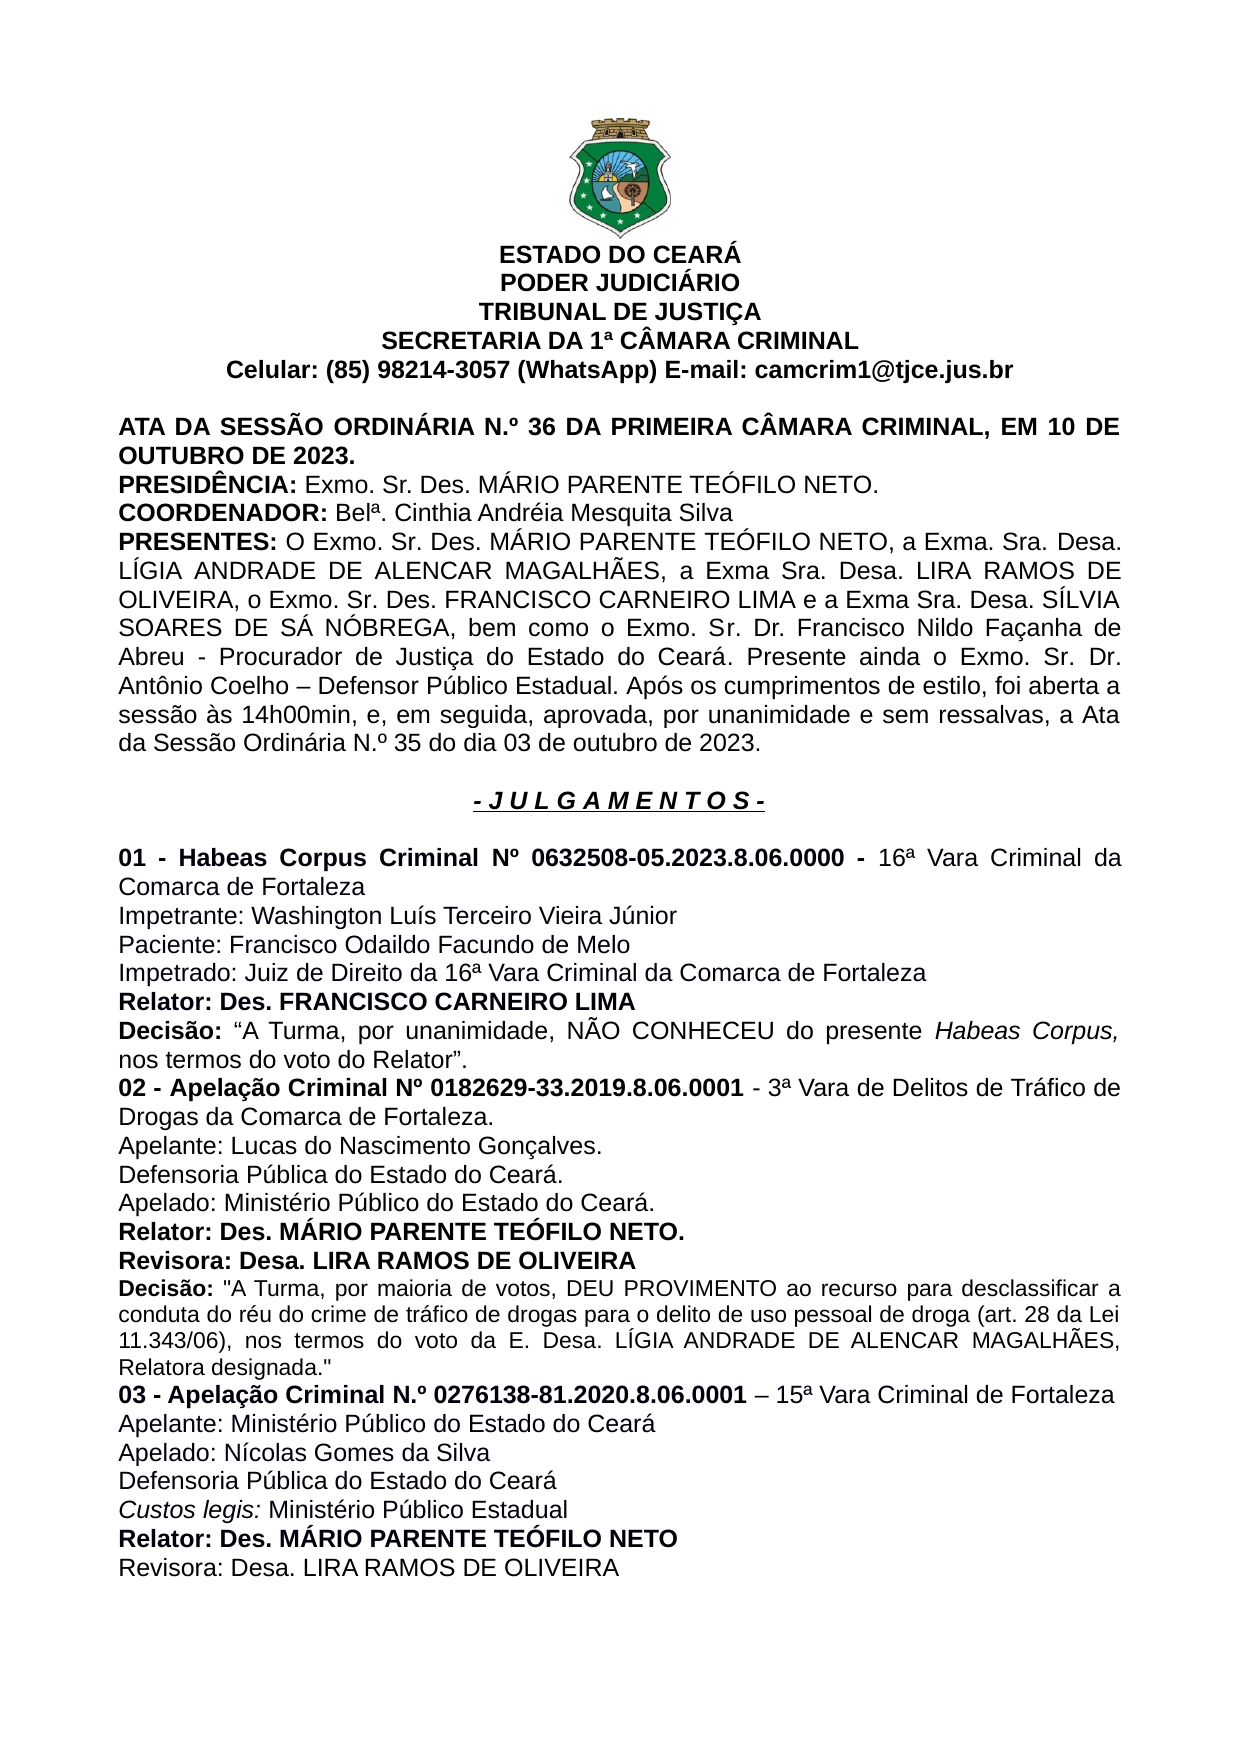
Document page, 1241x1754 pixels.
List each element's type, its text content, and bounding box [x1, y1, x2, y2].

text Defensoria Pública do Estado do Ceará [118, 1466, 1122, 1495]
text TRIBUNAL DE JUSTIÇA [118, 297, 1122, 326]
text Decisão: "A Turma, por maioria de votos, DEU PROVIMENTO ao recurso para desclassificar a conduta do réu do crime de tráfico de drogas para o delito de uso pessoal de droga (art. 28 da Lei 11.343/06), nos termos do voto da E. Desa. LÍGIA ANDRADE DE ALENCAR MAGALHÃES, Relatora designada." [118, 1274, 1122, 1380]
text Celular: (85) 98214-3057 (WhatsApp) E-mail: camcrim1@tjce.jus.br [118, 354, 1122, 383]
text Revisora: Desa. LIRA RAMOS DE OLIVEIRA [118, 1552, 1122, 1581]
text ATA DA SESSÃO ORDINÁRIA N.º 36 DA PRIMEIRA CÂMARA CRIMINAL, EM 10 DE OUTUBRO DE 2023. [118, 412, 1122, 469]
text PODER JUDICIÁRIO [118, 268, 1122, 297]
text 02 - Apelação Criminal Nº 0182629-33.2019.8.06.0001 - 3ª Vara de Delitos de Tráfico de Drogas da Comarca de Fortaleza. [118, 1073, 1122, 1131]
text Relator: Des. MÁRIO PARENTE TEÓFILO NETO. [118, 1217, 1122, 1246]
text Defensoria Pública do Estado do Ceará. [118, 1159, 1122, 1188]
text Custos legis: Ministério Público Estadual [118, 1495, 1122, 1524]
text 01 - Habeas Corpus Criminal Nº 0632508-05.2023.8.06.0000 - 16ª Vara Criminal da Comarca de Fortaleza [118, 843, 1122, 901]
text PRESIDÊNCIA: Exmo. Sr. Des. MÁRIO PARENTE TEÓFILO NETO. [118, 469, 1122, 498]
text Paciente: Francisco Odaildo Facundo de Melo [118, 929, 1122, 958]
text Apelante: Lucas do Nascimento Gonçalves. [118, 1131, 1122, 1159]
text Impetrante: Washington Luís Terceiro Vieira Júnior [118, 901, 1122, 929]
text PRESENTES: O Exmo. Sr. Des. MÁRIO PARENTE TEÓFILO NETO, a Exma. Sra. Desa. LÍGIA ANDRADE DE ALENCAR MAGALHÃES, a Exma Sra. Desa. LIRA RAMOS DE OLIVEIRA, o Exmo. Sr. Des. FRANCISCO CARNEIRO LIMA e a Exma Sra. Desa. SÍLVIA SOARES DE SÁ NÓBREGA, bem como o Exmo. Sr. Dr. Francisco Nildo Façanha de Abreu - Procurador de Justiça do Estado do Ceará. Presente ainda o Exmo. Sr. Dr. Antônio Coelho – Defensor Público Estadual. Após os cumprimentos de estilo, foi aberta a sessão às 14h00min, e, em seguida, aprovada, por unanimidade e sem ressalvas, a Ata da Sessão Ordinária N.º 35 do dia 03 de outubro de 2023. [118, 527, 1122, 757]
picture [569, 118, 671, 240]
text ESTADO DO CEARÁ [118, 239, 1122, 268]
text Apelado: Ministério Público do Estado do Ceará. [118, 1188, 1122, 1217]
text Relator: Des. MÁRIO PARENTE TEÓFILO NETO [118, 1524, 1122, 1552]
text Revisora: Desa. LIRA RAMOS DE OLIVEIRA [118, 1246, 1122, 1274]
text Relator: Des. FRANCISCO CARNEIRO LIMA [118, 987, 1122, 1016]
text SECRETARIA DA 1ª CÂMARA CRIMINAL [118, 326, 1122, 354]
text Apelado: Nícolas Gomes da Silva [118, 1437, 1122, 1466]
text Impetrado: Juiz de Direito da 16ª Vara Criminal da Comarca de Fortaleza [118, 958, 1122, 987]
text 03 - Apelação Criminal N.º 0276138-81.2020.8.06.0001 – 15ª Vara Criminal de Fortaleza [118, 1380, 1122, 1409]
text Apelante: Ministério Público do Estado do Ceará [118, 1409, 1122, 1437]
text Decisão: “A Turma, por unanimidade, NÃO CONHECEU do presente Habeas Corpus, nos termos do voto do Relator”. [118, 1016, 1122, 1073]
text COORDENADOR: Belª. Cinthia Andréia Mesquita Silva [118, 498, 1122, 527]
text - J U L G A M E N T O S - [118, 786, 1122, 814]
